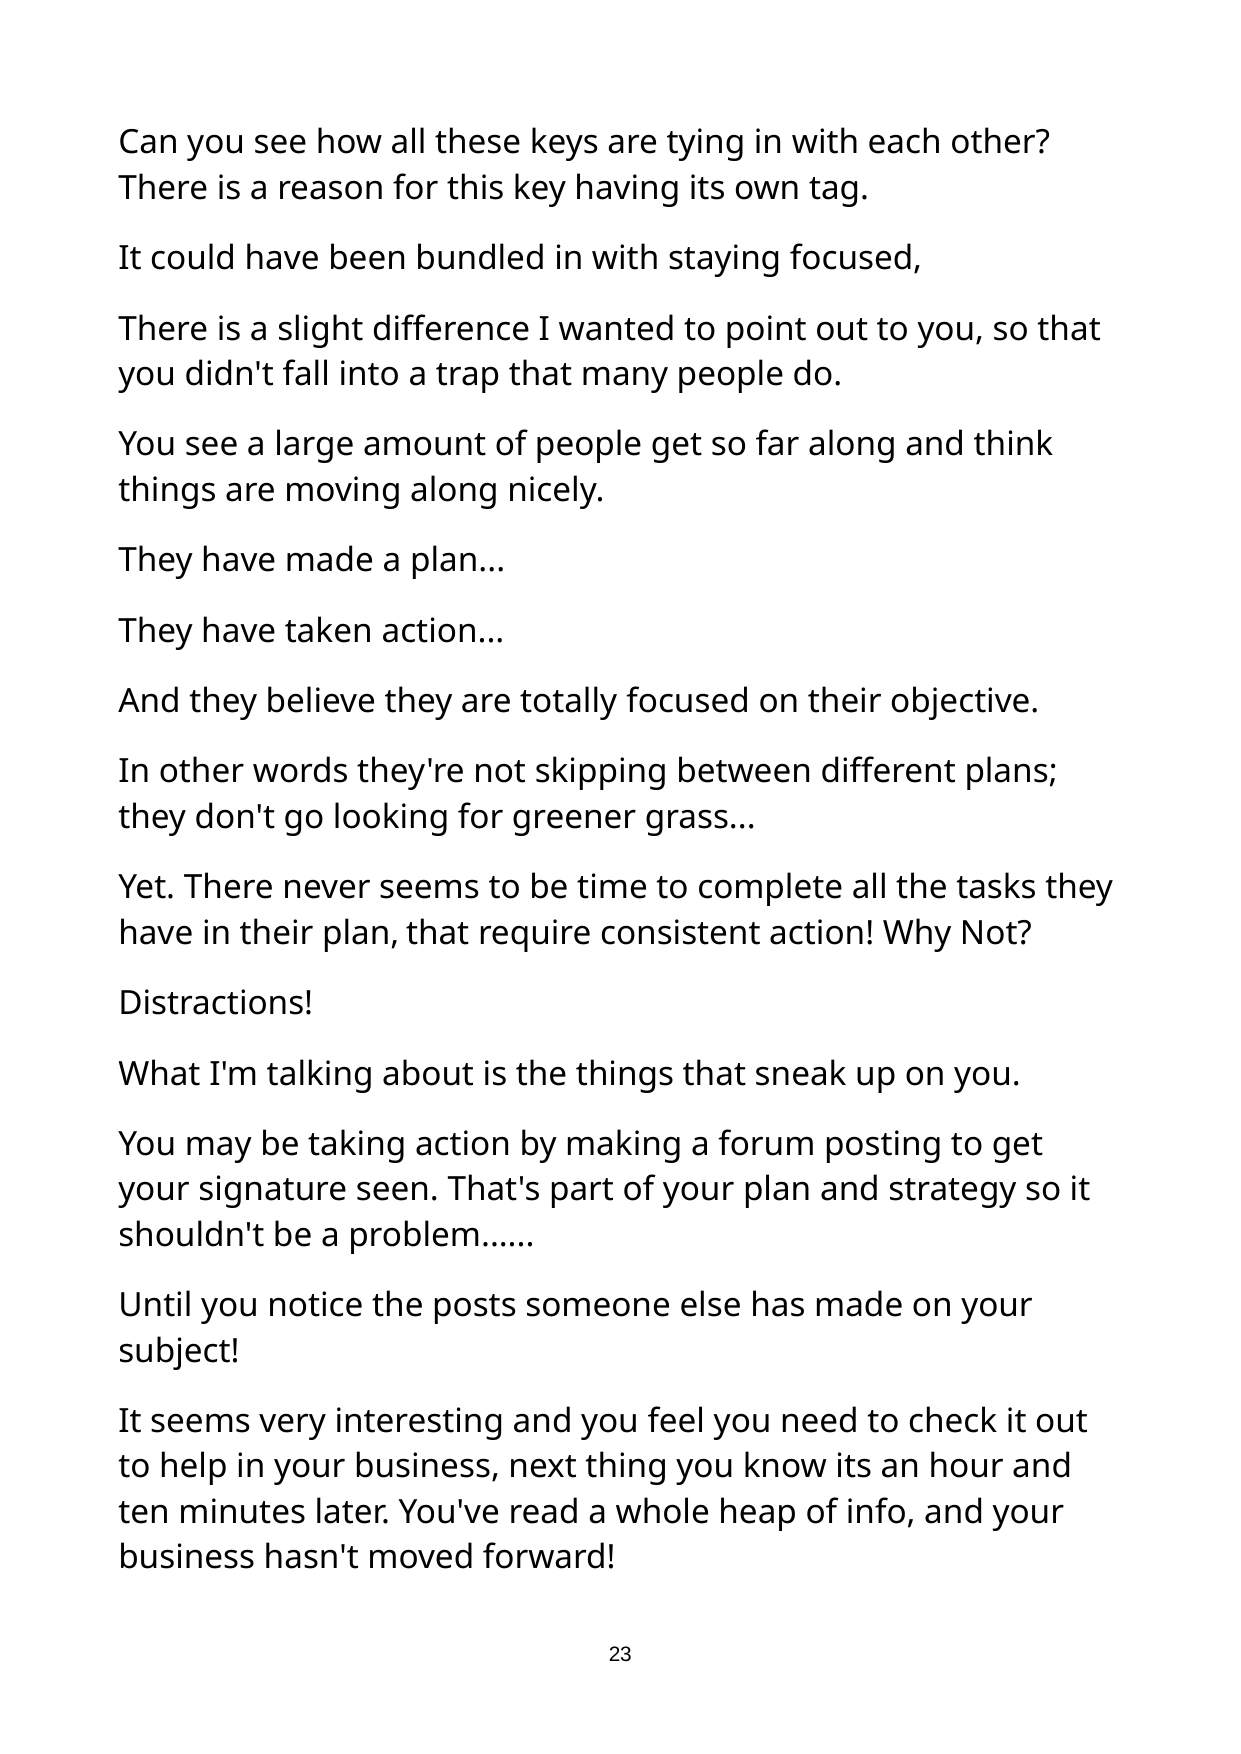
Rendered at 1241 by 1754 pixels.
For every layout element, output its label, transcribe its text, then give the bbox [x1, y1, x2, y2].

text There is a slight difference I wanted to point out to you, so that you didn't fall into a trap that many people do. [118, 304, 1122, 395]
text They have made a plan... [118, 536, 1122, 581]
text You see a large amount of people get so far along and think things are moving along nicely. [118, 420, 1122, 511]
text Can you see how all these keys are tying in with each other? There is a reason for this key having its own tag. [118, 118, 1122, 209]
text In other words they're not skipping between different plans; they don't go looking for greener grass... [118, 747, 1122, 838]
text Yet. There never seems to be time to complete all the tasks they have in their plan, that require consistent action! Why Not? [118, 863, 1122, 954]
text And they believe they are totally focused on their objective. [118, 677, 1122, 722]
text Distractions! [118, 979, 1122, 1024]
text It seems very interesting and you feel you need to check it out to help in your business, next thing you know its an hour and ten minutes later. You've read a whole heap of info, and your business hasn't moved forward! [118, 1397, 1122, 1578]
text What I'm talking about is the things that sneak up on you. [118, 1049, 1122, 1095]
text They have taken action... [118, 606, 1122, 652]
text You may be taking action by making a forum posting to get your signature seen. That's part of your plan and strategy so it shouldn't be a problem...... [118, 1120, 1122, 1256]
text Until you notice the posts someone else has made on your subject! [118, 1281, 1122, 1372]
text It could have been bundled in with staying focused, [118, 234, 1122, 279]
